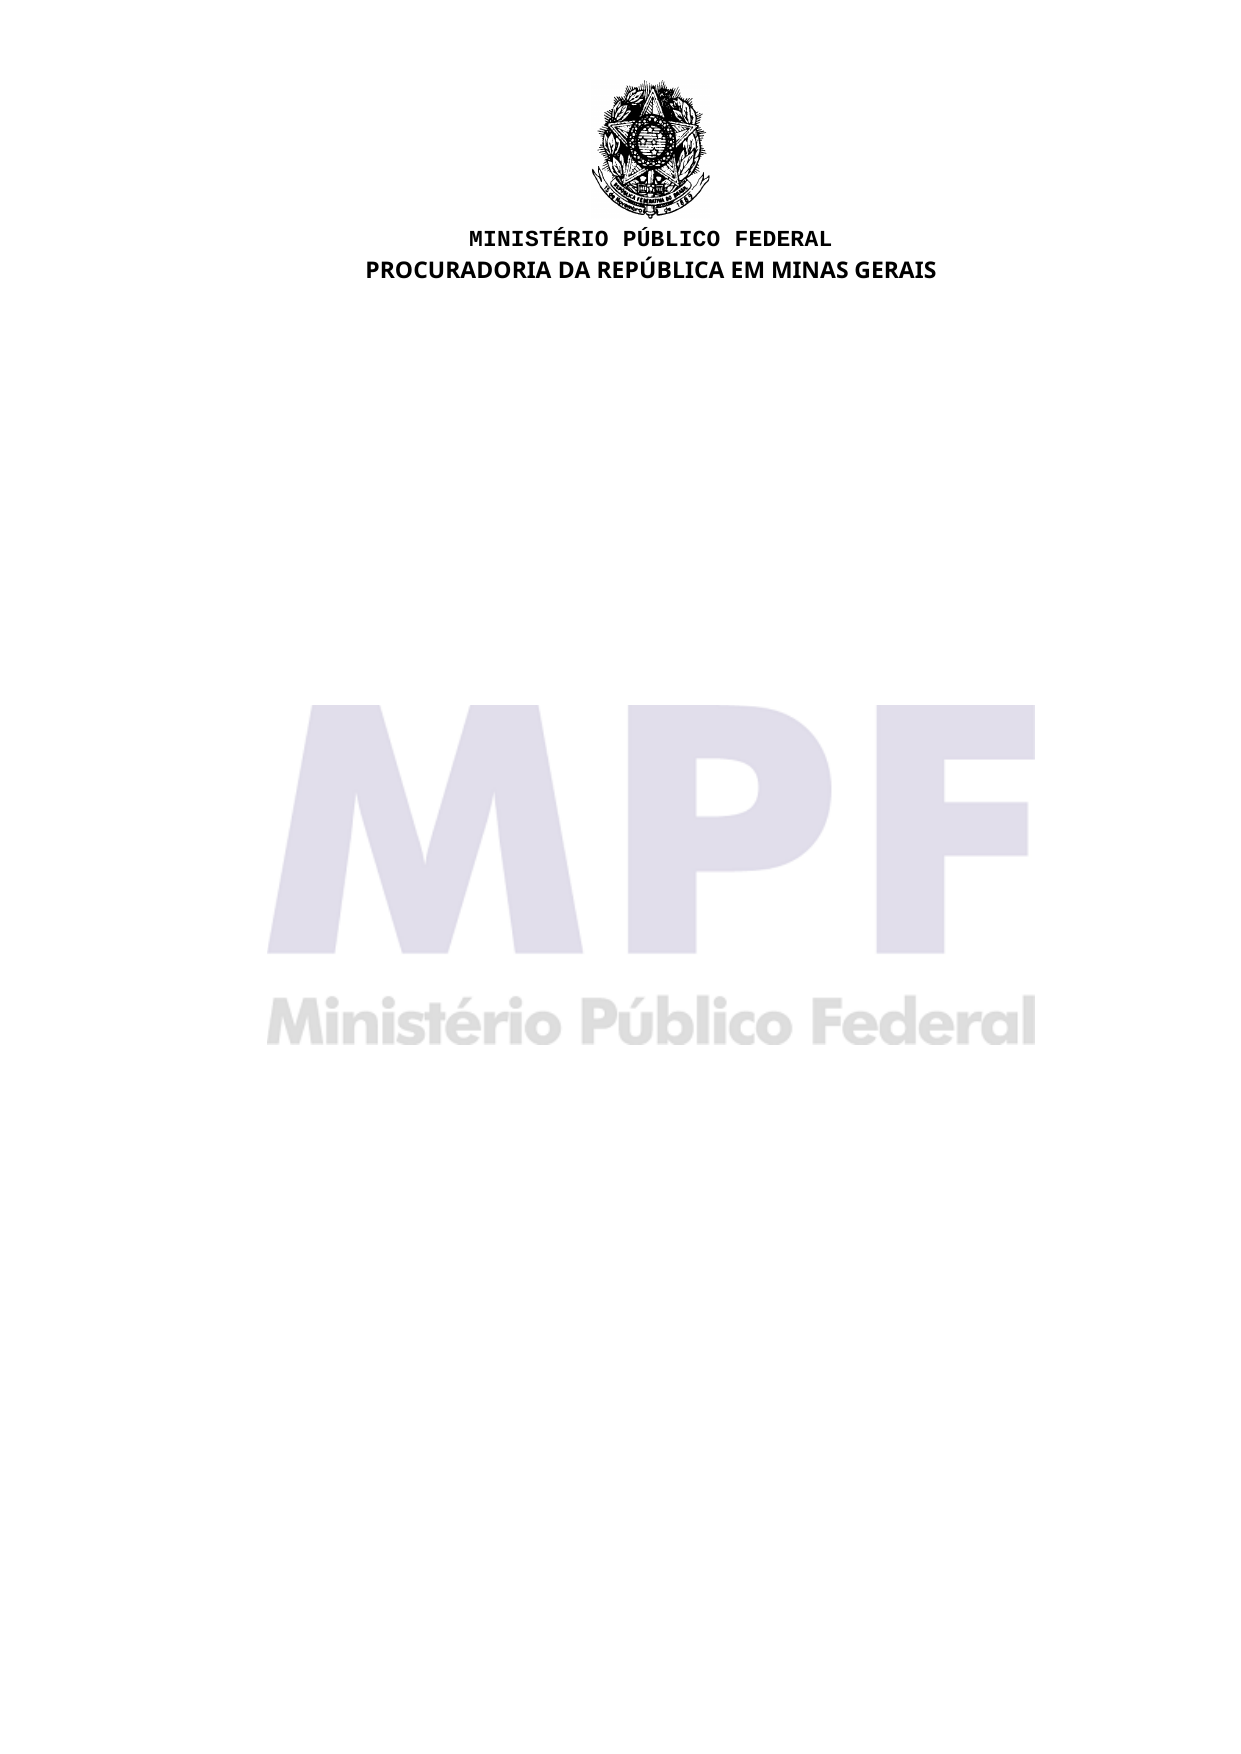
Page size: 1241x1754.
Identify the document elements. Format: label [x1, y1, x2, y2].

picture [591, 80, 710, 219]
picture [267, 705, 1035, 1045]
